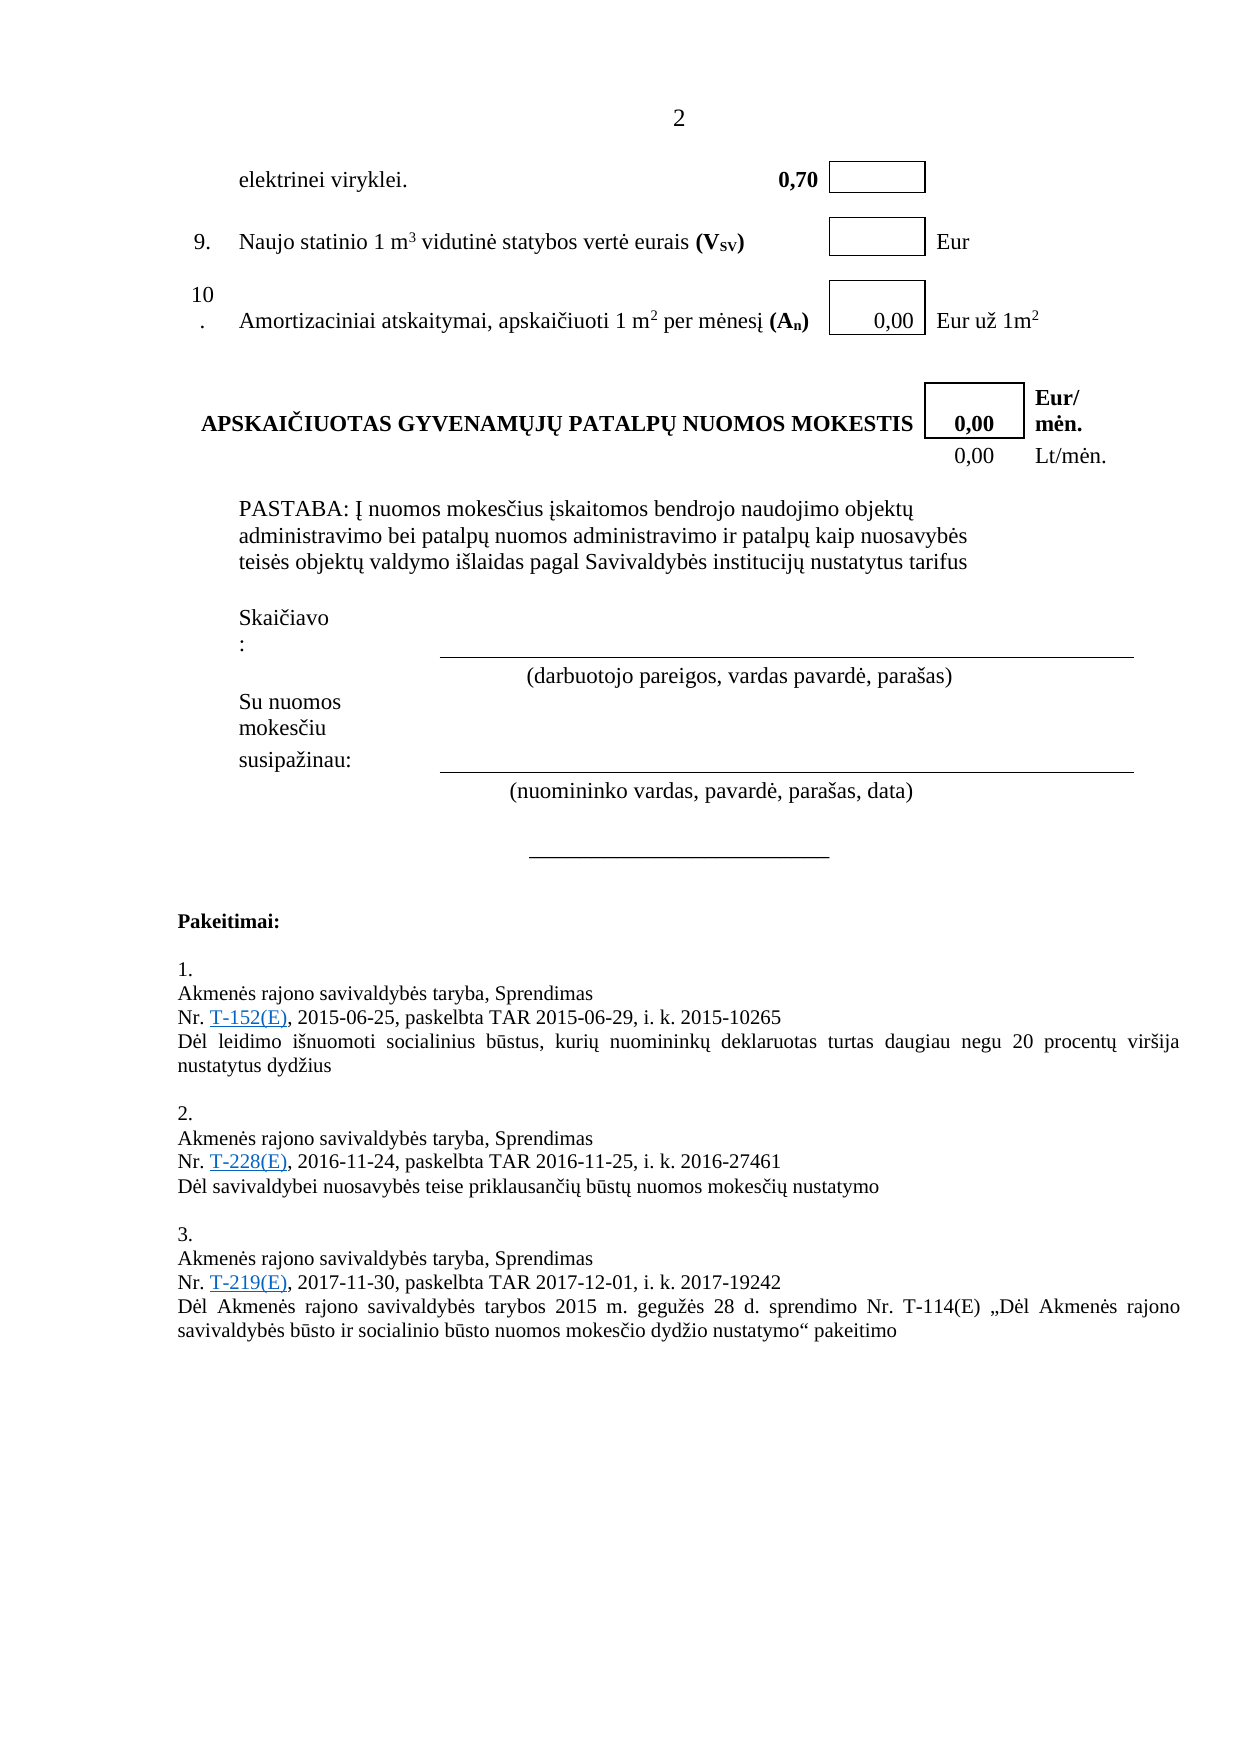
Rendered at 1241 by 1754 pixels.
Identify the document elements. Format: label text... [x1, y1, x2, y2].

table_cell Lt/mėn. [1024, 437, 1133, 468]
table_cell [636, 574, 735, 604]
table_cell susipažinau: [227, 741, 439, 772]
table_cell [538, 161, 636, 192]
table_cell Naujo statinio 1 m3 vidutinė statybos vertė eurais (VSV) [227, 217, 829, 255]
table_cell [177, 192, 227, 217]
table_cell [440, 688, 538, 741]
table_cell [341, 437, 439, 468]
table_cell [926, 161, 1023, 192]
table_cell [1024, 468, 1133, 499]
table_cell [227, 574, 341, 604]
table_cell [538, 688, 636, 741]
table_cell [830, 162, 924, 192]
table_cell [735, 437, 829, 468]
table_cell [440, 192, 538, 217]
table_cell [735, 604, 829, 657]
table_cell Eur už 1m2 [926, 280, 1133, 334]
table_cell [636, 161, 735, 192]
text 1. [177, 957, 1181, 981]
table_cell [925, 192, 1023, 217]
table_cell [538, 741, 636, 772]
table_cell [177, 741, 227, 772]
table_cell [341, 574, 439, 604]
table_cell [829, 437, 925, 468]
table_cell [341, 604, 439, 657]
table_cell [636, 192, 735, 217]
table_cell 9. [177, 217, 227, 255]
text Dėl Akmenės rajono savivaldybės tarybos 2015 m. gegužės 28 d. sprendimo Nr. T-114(E) „Dėl Akmenės rajono savivaldybės būsto ir socialinio būsto nuomos mokesčio dydžio nustatymo“ pakeitimo [177, 1294, 1181, 1342]
table_cell 0,00 [830, 281, 924, 334]
table_cell [925, 688, 1023, 741]
table_cell [1024, 658, 1133, 688]
table_cell [341, 192, 439, 217]
table_cell [1024, 217, 1133, 255]
table_cell [830, 218, 924, 255]
table_cell [1024, 255, 1133, 280]
table_cell [925, 574, 1023, 604]
text Akmenės rajono savivaldybės taryba, Sprendimas [177, 1125, 1181, 1149]
table_cell (darbuotojo pareigos, vardas pavardė, parašas) [177, 657, 1023, 688]
table_cell [829, 193, 925, 217]
table_cell [177, 255, 227, 280]
table_cell [227, 192, 341, 217]
table_cell [538, 334, 636, 382]
table_cell [636, 741, 735, 772]
text 3. [177, 1222, 1181, 1246]
table_cell [829, 335, 925, 382]
table_cell [636, 334, 735, 382]
table_cell [341, 255, 439, 280]
table_cell [829, 256, 925, 280]
table_cell [636, 255, 735, 280]
text Nr. T-152(E), 2015-06-25, paskelbta TAR 2015-06-29, i. k. 2015-10265 [177, 1005, 1181, 1029]
table_cell [177, 468, 227, 499]
table_cell [538, 255, 636, 280]
table_cell [1024, 604, 1133, 657]
table_cell [177, 688, 227, 741]
table_cell [1024, 334, 1133, 382]
table_cell [440, 604, 538, 657]
table_cell [538, 437, 636, 468]
table_cell [1024, 499, 1133, 574]
table_cell [925, 741, 1023, 772]
table_cell [1024, 741, 1133, 772]
table_cell [829, 574, 925, 604]
table_cell [227, 437, 341, 468]
table_cell [440, 334, 538, 382]
table_cell Su nuomos mokesčiu [227, 688, 439, 741]
table_cell [440, 574, 538, 604]
table_cell PASTABA: Į nuomos mokesčius įskaitomos bendrojo naudojimo objektų administravimo bei patalpų nuomos administravimo ir patalpų kaip nuosavybės teisės objektų valdymo išlaidas pagal Savivaldybės institucijų nustatytus tarifus [227, 468, 1023, 574]
text 2. [177, 1101, 1181, 1125]
table_cell [925, 604, 1023, 657]
table_cell [925, 255, 1023, 280]
table_cell [829, 604, 925, 657]
table_cell [636, 688, 735, 741]
text Dėl leidimo išnuomoti socialinius būstus, kurių nuomininkų deklaruotas turtas daugiau negu 20 procentų viršija nustatytus dydžius [177, 1029, 1181, 1077]
table_cell [538, 604, 636, 657]
table_cell [177, 161, 227, 192]
table_cell 10. [177, 280, 227, 334]
table_cell [1024, 161, 1133, 192]
table_cell 0,00 [926, 384, 1023, 437]
table_cell [538, 574, 636, 604]
table_cell Eur/mėn. [1025, 382, 1133, 437]
table_cell [177, 437, 227, 468]
table_cell 0,70 [735, 161, 829, 192]
table_cell [440, 255, 538, 280]
table_cell Skaičiavo: [227, 604, 341, 657]
text ________________________ [177, 832, 1181, 861]
table_cell [177, 499, 227, 574]
table_cell elektrinei viryklei. [227, 161, 439, 192]
table_cell [440, 741, 538, 772]
table_cell [829, 688, 925, 741]
table_cell [925, 334, 1023, 382]
table_cell 0,00 [925, 439, 1023, 468]
table_cell Eur [926, 217, 1023, 255]
table_cell [440, 161, 538, 192]
table_cell [735, 255, 829, 280]
table_cell [735, 688, 829, 741]
text Akmenės rajono savivaldybės taryba, Sprendimas [177, 1246, 1181, 1270]
table_cell [636, 604, 735, 657]
table_cell [735, 741, 829, 772]
table_cell [1024, 688, 1133, 741]
table_cell [177, 334, 227, 382]
table_cell [177, 574, 227, 604]
text Nr. T-219(E), 2017-11-30, paskelbta TAR 2017-12-01, i. k. 2017-19242 [177, 1270, 1181, 1294]
table_cell [735, 192, 829, 217]
text Dėl savivaldybei nuosavybės teise priklausančių būstų nuomos mokesčių nustatymo [177, 1173, 1181, 1198]
table_cell Amortizaciniai atskaitymai, apskaičiuoti 1 m2 per mėnesį (An) [227, 280, 829, 334]
table_cell [341, 334, 439, 382]
table_cell [227, 334, 341, 382]
table_cell [177, 604, 227, 657]
text Nr. T-228(E), 2016-11-24, paskelbta TAR 2016-11-25, i. k. 2016-27461 [177, 1149, 1181, 1173]
table_cell [735, 334, 829, 382]
table_cell [440, 437, 538, 468]
table_cell [227, 255, 341, 280]
table_cell [538, 192, 636, 217]
text Akmenės rajono savivaldybės taryba, Sprendimas [177, 981, 1181, 1005]
table_cell APSKAIČIUOTAS GYVENAMŲJŲ PATALPŲ NUOMOS MOKESTIS [177, 382, 924, 437]
text Pakeitimai: [177, 909, 1181, 933]
table_cell [735, 574, 829, 604]
table_cell [1024, 574, 1133, 604]
table_cell (nuomininko vardas, pavardė, parašas, data) [177, 772, 1133, 803]
table_cell [636, 437, 735, 468]
table_cell [829, 741, 925, 772]
table_cell [1024, 192, 1133, 217]
